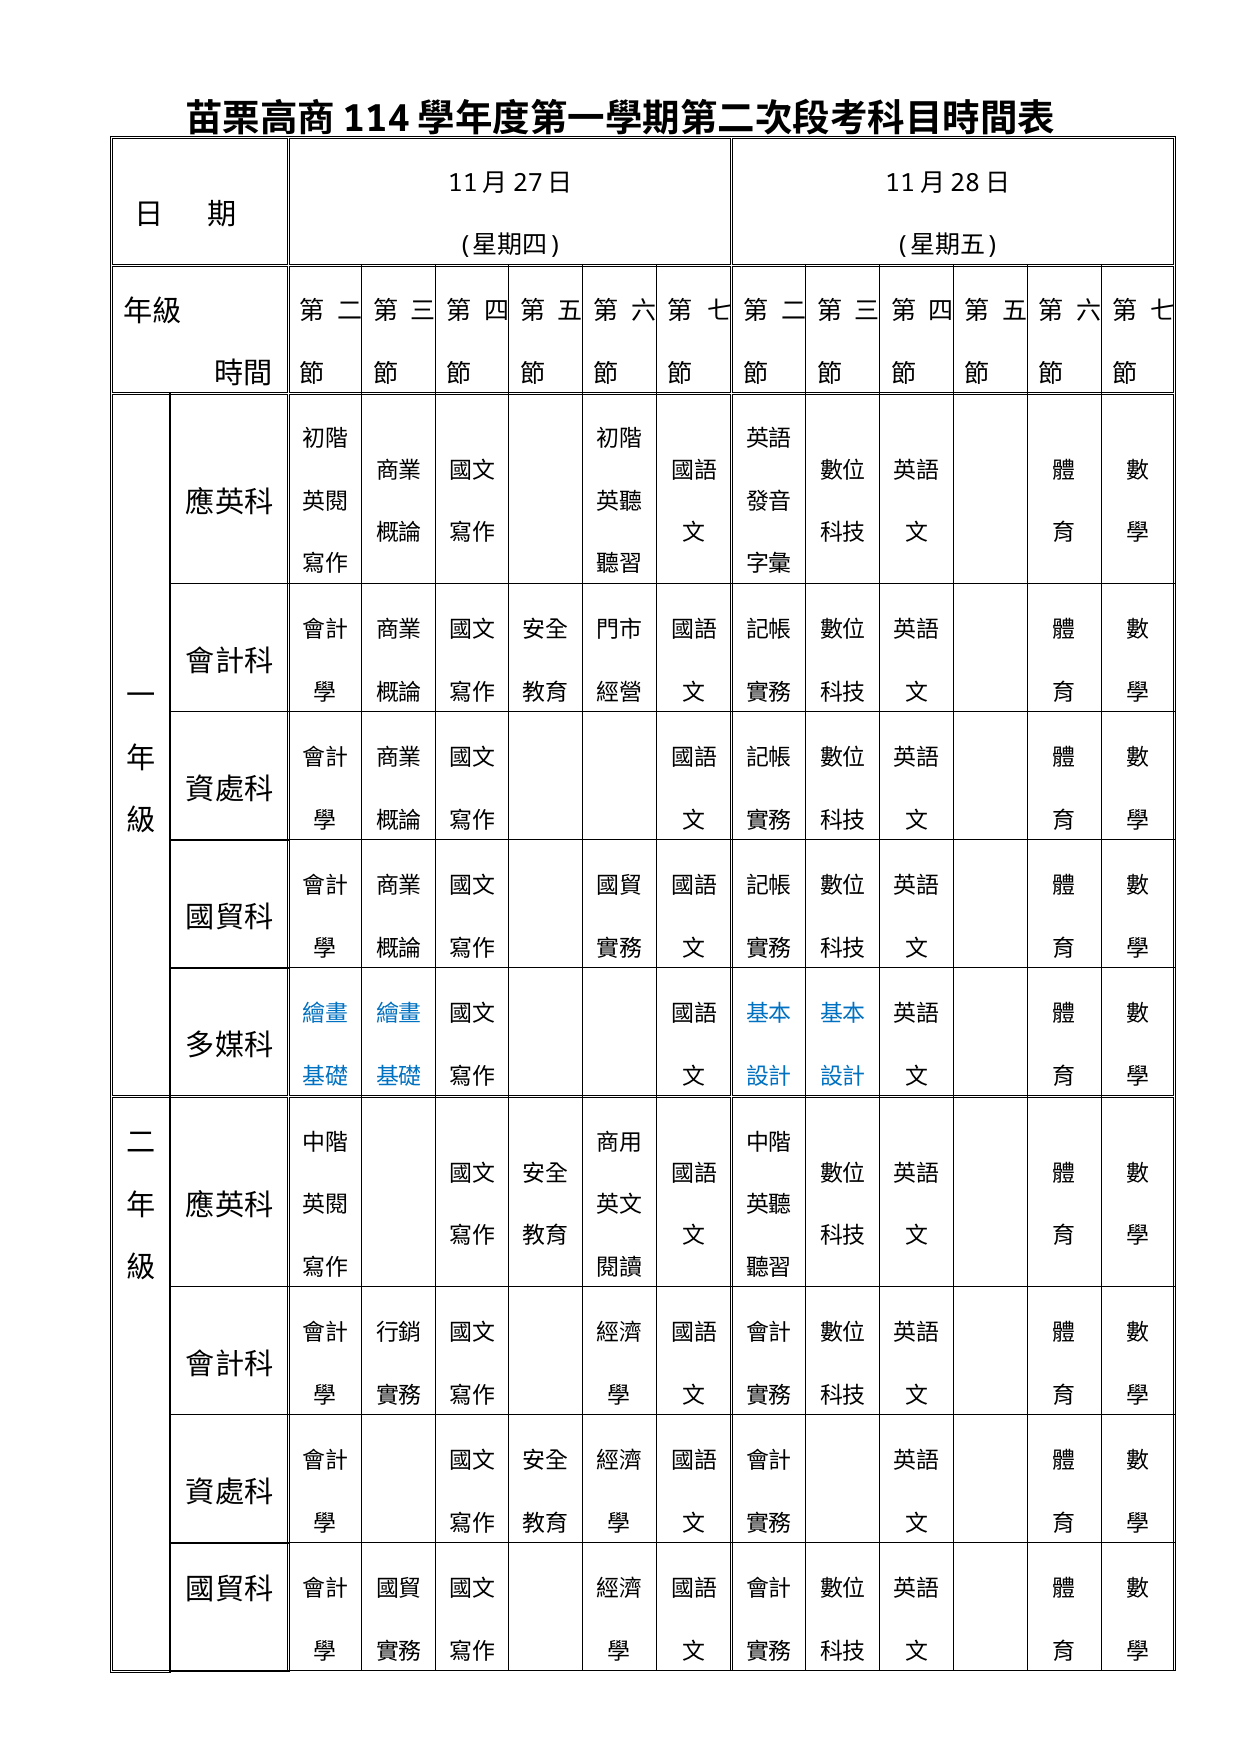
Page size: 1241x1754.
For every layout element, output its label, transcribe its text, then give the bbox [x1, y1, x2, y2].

table_cell 英語 文 [880, 1287, 953, 1414]
table_cell 會計科 [171, 584, 287, 711]
table_cell [954, 1098, 1027, 1286]
table_cell 國語 文 [657, 1543, 730, 1670]
table_cell 第三節 [362, 267, 435, 392]
table_cell 數 學 [1102, 584, 1173, 711]
table_cell 體 育 [1028, 395, 1101, 583]
table_cell 資處科 [171, 712, 287, 839]
table_cell 國貿科 [171, 1544, 287, 1670]
table_cell 英語 文 [880, 1415, 953, 1542]
table_cell 國語 文 [657, 968, 730, 1095]
table_cell 第六節 [1028, 267, 1101, 392]
table_cell [509, 840, 582, 967]
table_cell 數 學 [1102, 1098, 1173, 1286]
table_cell 門市經營 [583, 584, 656, 711]
table_cell 數位科技 [806, 712, 879, 839]
table_cell 數位科技 [806, 1287, 879, 1414]
table_cell 國貿實務 [362, 1543, 435, 1670]
table_cell 應英科 [171, 395, 287, 583]
table_cell 數位科技 [806, 840, 879, 967]
table_cell 會計 學 [290, 1543, 361, 1670]
table_cell [583, 968, 656, 1095]
table_cell 第七節 [657, 267, 730, 392]
table_cell 國語 文 [657, 1098, 730, 1286]
table_cell 會計實務 [733, 1287, 805, 1414]
table_cell 應英科 [171, 1098, 287, 1286]
table_cell 數位科技 [806, 1543, 879, 1670]
table_cell 國語 文 [657, 1287, 730, 1414]
table_cell 國文 寫作 [436, 1287, 508, 1414]
table_cell [954, 1543, 1027, 1670]
table_cell 體 育 [1028, 1415, 1101, 1542]
table_cell 數位科技 [806, 1098, 879, 1286]
table_cell [362, 1415, 435, 1542]
table_cell 體 育 [1028, 1543, 1101, 1670]
table_cell 數 學 [1102, 1415, 1173, 1542]
table_cell [509, 1287, 582, 1414]
table_cell 數 學 [1102, 1287, 1173, 1414]
table_cell 初階 英閱 寫作 [290, 395, 361, 583]
table_cell 國貿實務 [583, 840, 656, 967]
table_cell 會計 學 [290, 840, 361, 967]
table_cell 一年級 [113, 395, 169, 1095]
table_cell 經濟學 [583, 1415, 656, 1542]
table_cell 國語 文 [657, 395, 730, 583]
table_cell 繪畫基礎 [290, 968, 361, 1095]
table_cell 英語 文 [880, 1098, 953, 1286]
table_cell 第五節 [509, 267, 582, 392]
table_cell 經濟學 [583, 1287, 656, 1414]
table_cell [583, 712, 656, 839]
table_cell [362, 1098, 435, 1286]
table_cell [806, 1415, 879, 1542]
table_header 日 期 [113, 139, 287, 264]
table_cell 國文 寫作 [436, 584, 508, 711]
table_cell 體 育 [1028, 840, 1101, 967]
table_cell 國文 寫作 [436, 1543, 508, 1670]
table_cell 安全教育 [509, 1098, 582, 1286]
table_cell 第四節 [436, 267, 508, 392]
table_cell 記帳實務 [733, 712, 805, 839]
table_cell 第七節 [1102, 267, 1173, 392]
table_cell [509, 968, 582, 1095]
table_cell 商業 概論 [362, 395, 435, 583]
table_cell 國語 文 [657, 840, 730, 967]
text 苗栗高商114學年度第一學期第二次段考科目時間表 [33, 73, 1206, 136]
table_cell 英語 文 [880, 968, 953, 1095]
table_cell 安全教育 [509, 1415, 582, 1542]
table_cell 中階 英閱 寫作 [290, 1098, 361, 1286]
table_header 11月28日 (星期五) [733, 139, 1173, 264]
table_cell 國文 寫作 [436, 1098, 508, 1286]
table_cell [954, 840, 1027, 967]
table_cell 經濟學 [583, 1543, 656, 1670]
table_cell 繪畫基礎 [362, 968, 435, 1095]
table_cell 數 學 [1102, 968, 1173, 1095]
table_cell 國文 寫作 [436, 395, 508, 583]
table_cell [954, 395, 1027, 583]
table_cell 國語 文 [657, 584, 730, 711]
table_cell 第二節 [733, 267, 805, 392]
table_cell 體 育 [1028, 584, 1101, 711]
table_cell 多媒科 [171, 969, 287, 1095]
table_cell 英語 發音 字彙 [733, 395, 805, 583]
table_cell 會計 學 [290, 584, 361, 711]
table_cell 英語 文 [880, 395, 953, 583]
table_cell 第三節 [806, 267, 879, 392]
table_cell [954, 968, 1027, 1095]
table_cell 記帳實務 [733, 840, 805, 967]
table_cell 第四節 [880, 267, 953, 392]
table_cell 第六節 [583, 267, 656, 392]
table_cell [954, 1415, 1027, 1542]
table_cell [954, 1287, 1027, 1414]
table_cell 數 學 [1102, 395, 1173, 583]
table_cell 中階 英聽 聽習 [733, 1098, 805, 1286]
table_cell 第五節 [954, 267, 1027, 392]
table_cell 會計實務 [733, 1543, 805, 1670]
table_cell 體 育 [1028, 1098, 1101, 1286]
table_cell [954, 584, 1027, 711]
table_cell 記帳實務 [733, 584, 805, 711]
table_cell 國語 文 [657, 712, 730, 839]
table_cell 會計 學 [290, 1287, 361, 1414]
table_cell 會計實務 [733, 1415, 805, 1542]
table_cell 數 學 [1102, 840, 1173, 967]
table_cell 數 學 [1102, 1543, 1173, 1670]
table_cell 商用英文閱讀 [583, 1098, 656, 1286]
table_cell [509, 712, 582, 839]
table_cell 體 育 [1028, 1287, 1101, 1414]
table_cell 數位科技 [806, 395, 879, 583]
table_cell 國語 文 [657, 1415, 730, 1542]
table_cell 資處科 [171, 1415, 287, 1542]
table_cell 安全教育 [509, 584, 582, 711]
table_cell 會計科 [171, 1287, 287, 1414]
table_header 11月27日 (星期四) [290, 139, 730, 264]
table_cell 會計 學 [290, 712, 361, 839]
table_cell 英語 文 [880, 840, 953, 967]
table_cell 英語 文 [880, 712, 953, 839]
table_cell 商業 概論 [362, 712, 435, 839]
table_cell 國文 寫作 [436, 712, 508, 839]
table_cell 商業 概論 [362, 840, 435, 967]
table_cell 年級 時間 [113, 267, 287, 392]
table_cell 英語 文 [880, 1543, 953, 1670]
table_cell 國文 寫作 [436, 1415, 508, 1542]
table_cell 初階 英聽 聽習 [583, 395, 656, 583]
table_cell 商業 概論 [362, 584, 435, 711]
table_cell 國文 寫作 [436, 968, 508, 1095]
table_cell 體 育 [1028, 712, 1101, 839]
table_cell 體 育 [1028, 968, 1101, 1095]
table_cell 第二節 [290, 267, 361, 392]
table_cell 基本設計 [733, 968, 805, 1095]
table_cell 英語 文 [880, 584, 953, 711]
table_cell [509, 395, 582, 583]
table_cell [954, 712, 1027, 839]
table_cell 二年級 [113, 1098, 169, 1670]
table_cell 國貿科 [171, 841, 287, 967]
table_cell 行銷實務 [362, 1287, 435, 1414]
table_cell 基本設計 [806, 968, 879, 1095]
table_cell [509, 1543, 582, 1670]
table_cell 數位科技 [806, 584, 879, 711]
table_cell 會計 學 [290, 1415, 361, 1542]
table_cell 國文 寫作 [436, 840, 508, 967]
table_cell 數 學 [1102, 712, 1173, 839]
